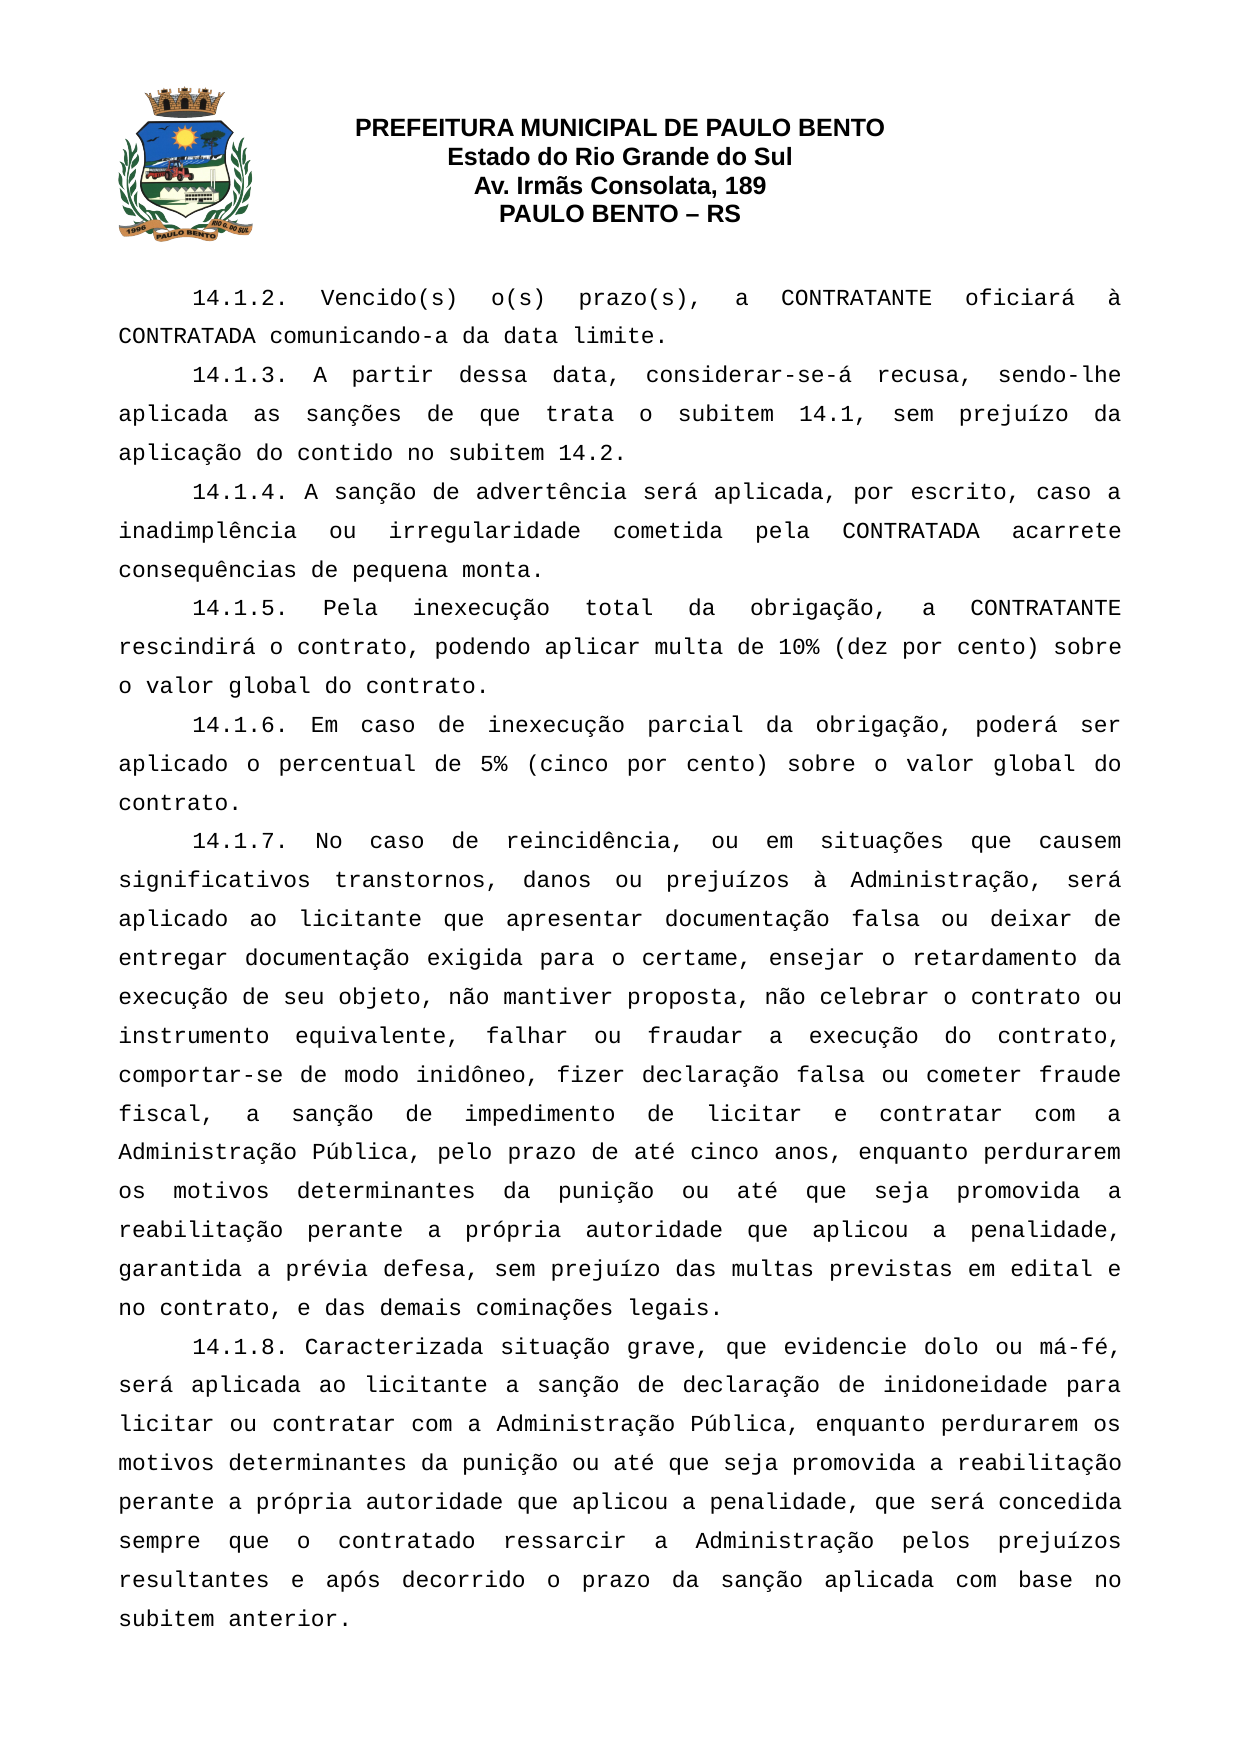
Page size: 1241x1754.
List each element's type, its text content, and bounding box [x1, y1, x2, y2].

text 14.1.6. Em caso de inexecução parcial da obrigação, poderá ser aplicado o percentual de 5% (cinco por cento) sobre o valor global do contrato. [118, 713, 1122, 817]
text 14.1.8. Caracterizada situação grave, que evidencie dolo ou má-fé, será aplicada ao licitante a sanção de declaração de inidoneidade para licitar ou contratar com a Administração Pública, enquanto perdurarem os motivos determinantes da punição ou até que seja promovida a reabilitação perante a própria autoridade que aplicou a penalidade, que será concedida sempre que o contratado ressarcir a Administração pelos prejuízos resultantes e após decorrido o prazo da sanção aplicada com base no subitem anterior. [118, 1335, 1122, 1633]
text 14.1.4. A sanção de advertência será aplicada, por escrito, caso a inadimplência ou irregularidade cometida pela CONTRATADA acarrete consequências de pequena monta. [118, 480, 1122, 584]
text 14.1.7. No caso de reincidência, ou em situações que causem significativos transtornos, danos ou prejuízos à Administração, será aplicado ao licitante que apresentar documentação falsa ou deixar de entregar documentação exigida para o certame, ensejar o retardamento da execução de seu objeto, não mantiver proposta, não celebrar o contrato ou instrumento equivalente, falhar ou fraudar a execução do contrato, comportar-se de modo inidôneo, fizer declaração falsa ou cometer fraude fiscal, a sanção de impedimento de licitar e contratar com a Administração Pública, pelo prazo de até cinco anos, enquanto perdurarem os motivos determinantes da punição ou até que seja promovida a reabilitação perante a própria autoridade que aplicou a penalidade, garantida a prévia defesa, sem prejuízo das multas previstas em edital e no contrato, e das demais cominações legais. [118, 830, 1122, 1322]
text 14.1.5. Pela inexecução total da obrigação, a CONTRATANTE rescindirá o contrato, podendo aplicar multa de 10% (dez por cento) sobre o valor global do contrato. [118, 597, 1122, 700]
text 14.1.3. A partir dessa data, considerar-se-á recusa, sendo-lhe aplicada as sanções de que trata o subitem 14.1, sem prejuízo da aplicação do contido no subitem 14.2. [118, 364, 1122, 467]
text 14.1.2. Vencido(s) o(s) prazo(s), a CONTRATANTE oficiará à CONTRATADA comunicando-a da data limite. [118, 286, 1122, 351]
